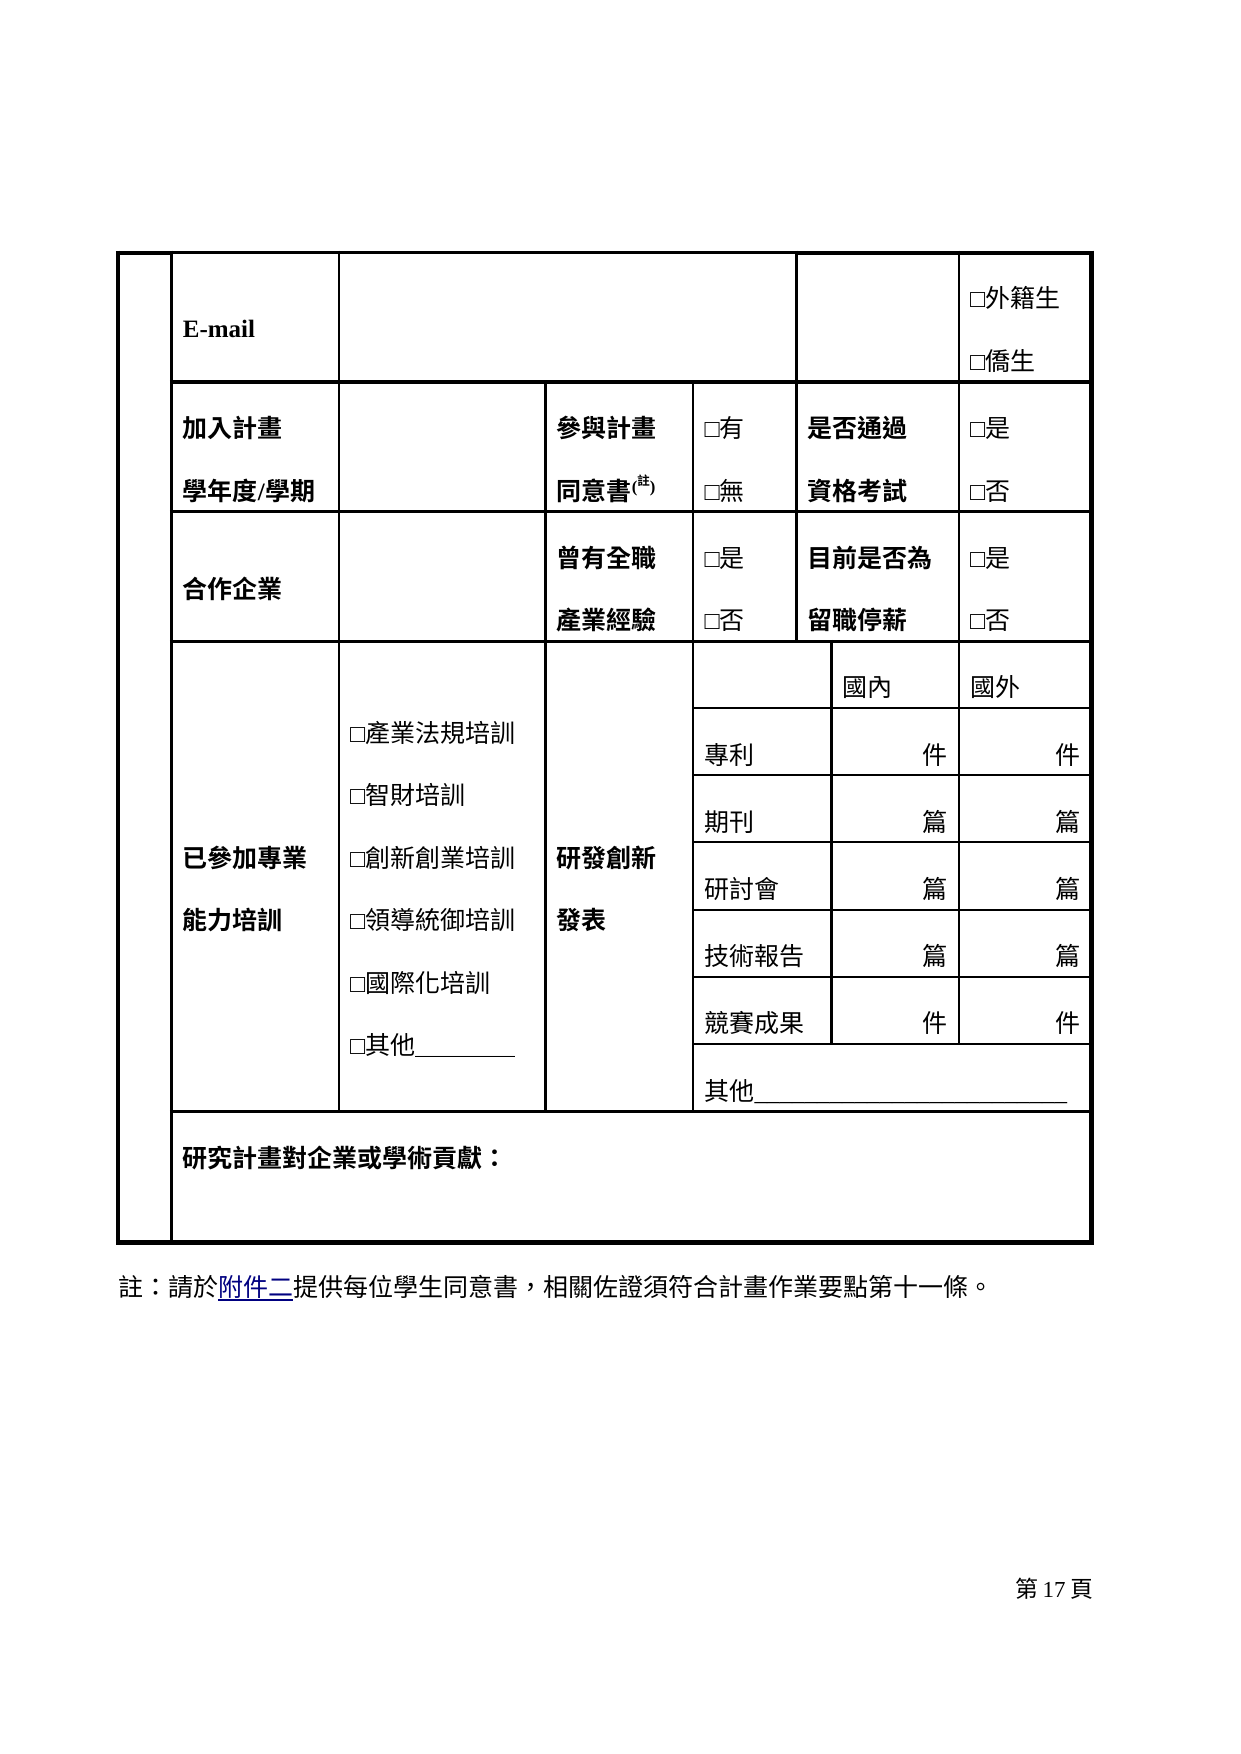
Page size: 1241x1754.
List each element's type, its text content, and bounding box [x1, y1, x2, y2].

table_cell □有 □無 [694, 384, 795, 510]
table_cell 目前是否為留職停薪 [798, 513, 958, 640]
table_cell 件 [833, 709, 958, 774]
table_cell 其他_________________________ [694, 1045, 1089, 1110]
table_cell 加入計畫 學年度/學期 [173, 384, 338, 510]
table_cell 篇 [833, 911, 958, 976]
table_cell □是 □否 [694, 513, 795, 640]
table_cell 曾有全職 產業經驗 [547, 513, 692, 640]
table_cell 技術報告 [694, 911, 830, 976]
table_cell [798, 255, 958, 380]
table_cell [694, 643, 830, 707]
table_cell 件 [960, 709, 1089, 774]
table_cell □外籍生 □僑生 [960, 255, 1089, 380]
table_cell 國內 [833, 643, 958, 707]
text 註：請於附件二提供每位學生同意書，相關佐證須符合計畫作業要點第十一條。 [118, 1245, 1093, 1307]
table_cell [340, 513, 544, 640]
table_cell 篇 [960, 776, 1089, 841]
table_cell E-mail [173, 254, 338, 380]
table_cell 專利 [694, 709, 830, 774]
table_cell [340, 384, 544, 510]
table_cell 篇 [960, 911, 1089, 976]
table_cell 研發創新 發表 [547, 643, 692, 1110]
table_cell 期刊 [694, 776, 830, 841]
table_cell □是 □否 [960, 513, 1089, 640]
table_cell [120, 255, 170, 1240]
table_cell □產業法規培訓 □智財培訓 □創新創業培訓 □領導統御培訓 □國際化培訓 □其他＿＿＿＿ [340, 643, 544, 1110]
table_cell 國外 [960, 643, 1089, 707]
table_cell 篇 [833, 843, 958, 908]
table_cell □是 □否 [960, 384, 1089, 510]
table_cell 研究計畫對企業或學術貢獻： [173, 1113, 1089, 1240]
table_cell 件 [960, 978, 1089, 1043]
table_cell 篇 [833, 776, 958, 841]
table_cell 參與計畫 同意書(註) [547, 384, 692, 510]
table_cell 競賽成果 [694, 978, 830, 1043]
table_cell 件 [833, 978, 958, 1043]
table_cell 是否通過 資格考試 [798, 384, 958, 510]
table_cell 已參加專業能力培訓 [173, 643, 338, 1110]
table_cell 研討會 [694, 843, 830, 908]
table_cell 合作企業 [173, 513, 338, 640]
table_cell [340, 254, 795, 380]
table_cell 篇 [960, 843, 1089, 908]
